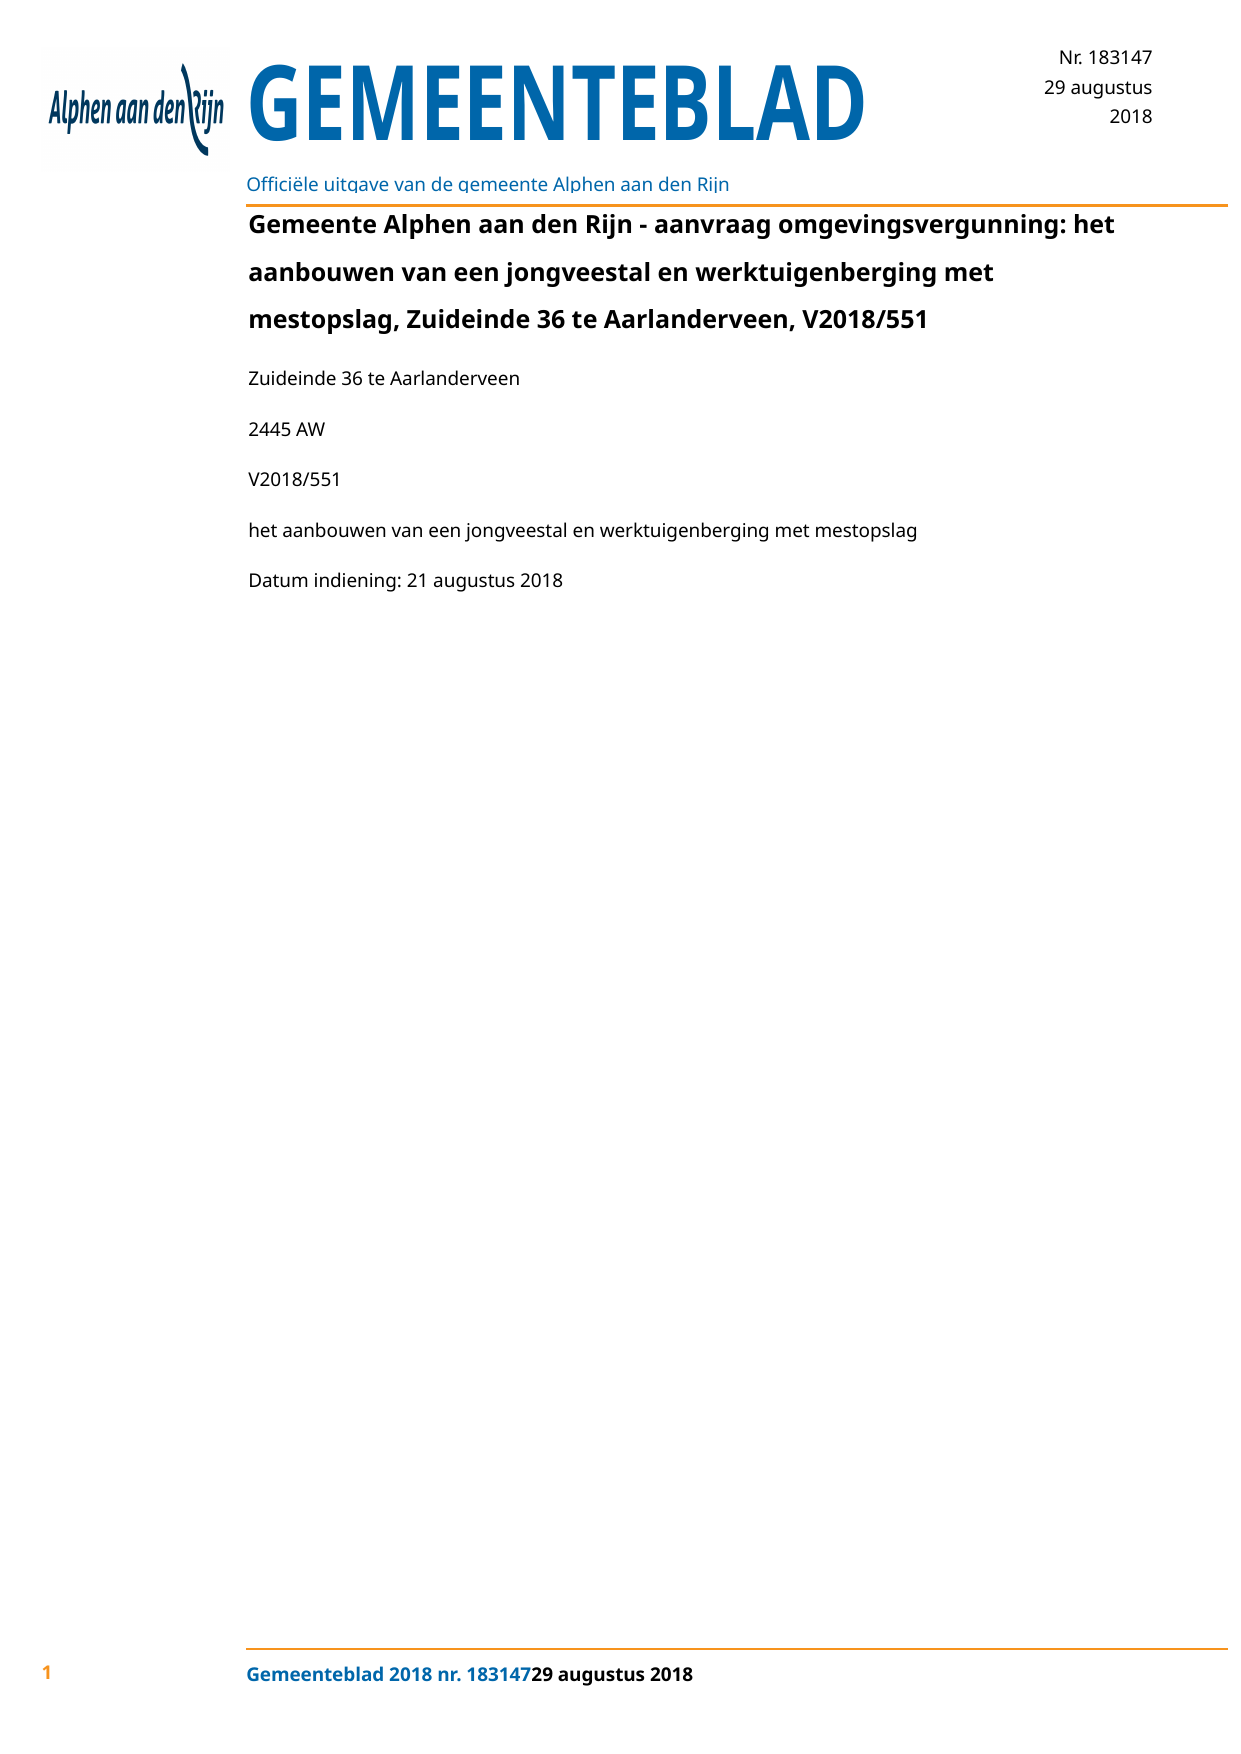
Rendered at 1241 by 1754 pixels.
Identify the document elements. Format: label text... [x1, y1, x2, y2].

text het aanbouwen van een jongveestal en werktuigenberging met mestopslag [248, 517, 1152, 542]
picture [41, 47, 231, 172]
text Zuideinde 36 te Aarlanderveen [248, 366, 1152, 391]
text Gemeente Alphen aan den Rijn - aanvraag omgevingsvergunning: het aanbouwen van een jongveestal en werktuigenberging met mestopslag, Zuideinde 36 te Aarlanderveen, V2018/551 [248, 207, 1152, 336]
text 2445 AW [248, 416, 1152, 442]
text V2018/551 [248, 466, 1152, 492]
text Datum indiening: 21 augustus 2018 [248, 567, 1152, 593]
